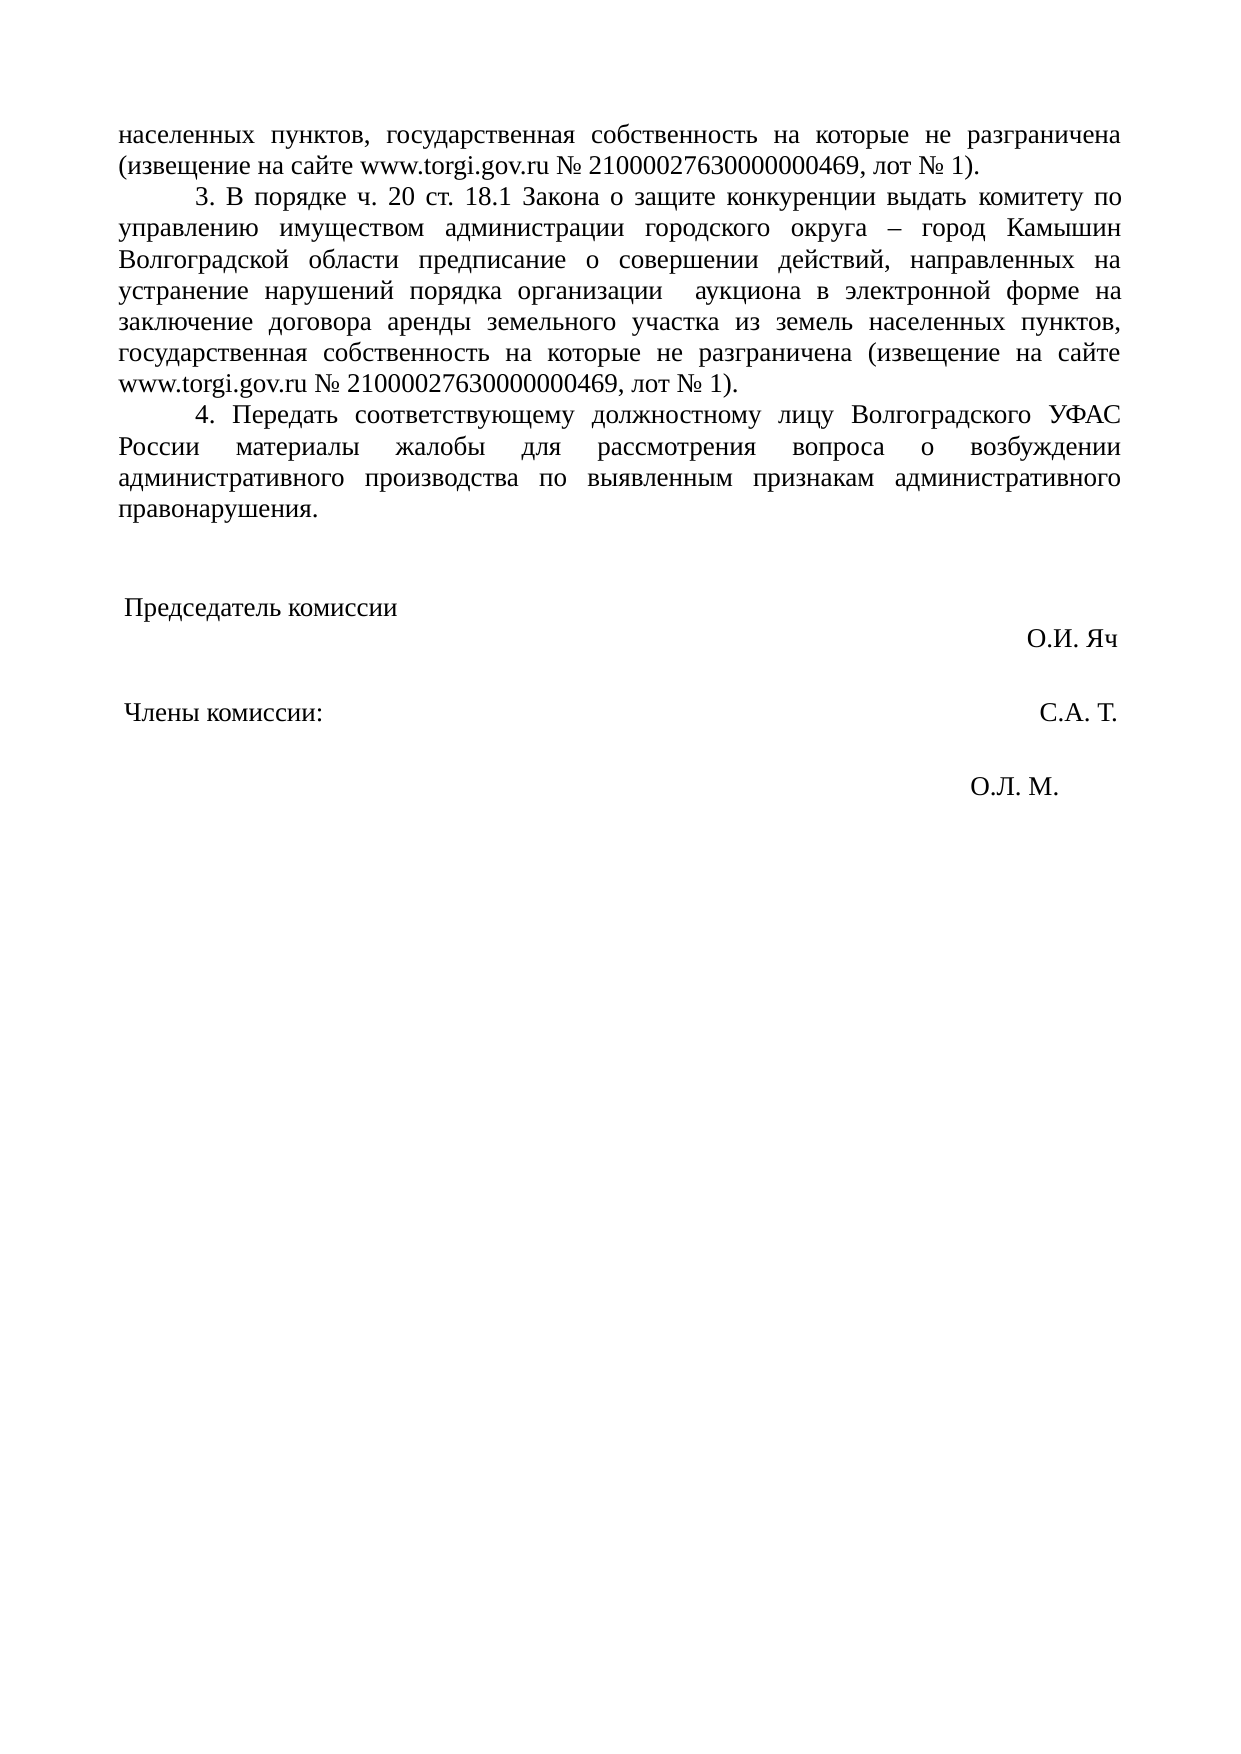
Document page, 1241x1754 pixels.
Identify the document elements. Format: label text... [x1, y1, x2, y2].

table_cell [118, 733, 430, 807]
table_header [430, 585, 748, 690]
text 3. В порядке ч. 20 ст. 18.1 Закона о защите конкуренции выдать комитету по управлению имуществом администрации городского округа – город Камышин Волгоградской области предписание о совершении действий, направленных на устранение нарушений порядка организации аукциона в электронной форме на заключение договора аренды земельного участка из земель населенных пунктов, государственная собственность на которые не разграничена (извещение на сайте www.torgi.gov.ru № 21000027630000000469, лот № 1). [118, 180, 1122, 398]
table_cell [748, 807, 1123, 849]
table_header Председатель комиссии [118, 585, 430, 690]
table_cell [430, 807, 748, 849]
table_header О.И. Яч [748, 585, 1123, 690]
table_cell О.Л. М. [748, 733, 1123, 807]
table_cell [430, 733, 748, 807]
text населенных пунктов, государственная собственность на которые не разграничена (извещение на сайте www.torgi.gov.ru № 21000027630000000469, лот № 1). [118, 118, 1122, 180]
table_cell [430, 690, 748, 733]
text 4. Передать соответствующему должностному лицу Волгоградского УФАС России материалы жалобы для рассмотрения вопроса о возбуждении административного производства по выявленным признакам административного правонарушения. [118, 398, 1122, 523]
table_cell [118, 807, 430, 849]
table_cell Члены комиссии: [118, 690, 430, 733]
table_cell С.А. Т. [748, 690, 1123, 733]
